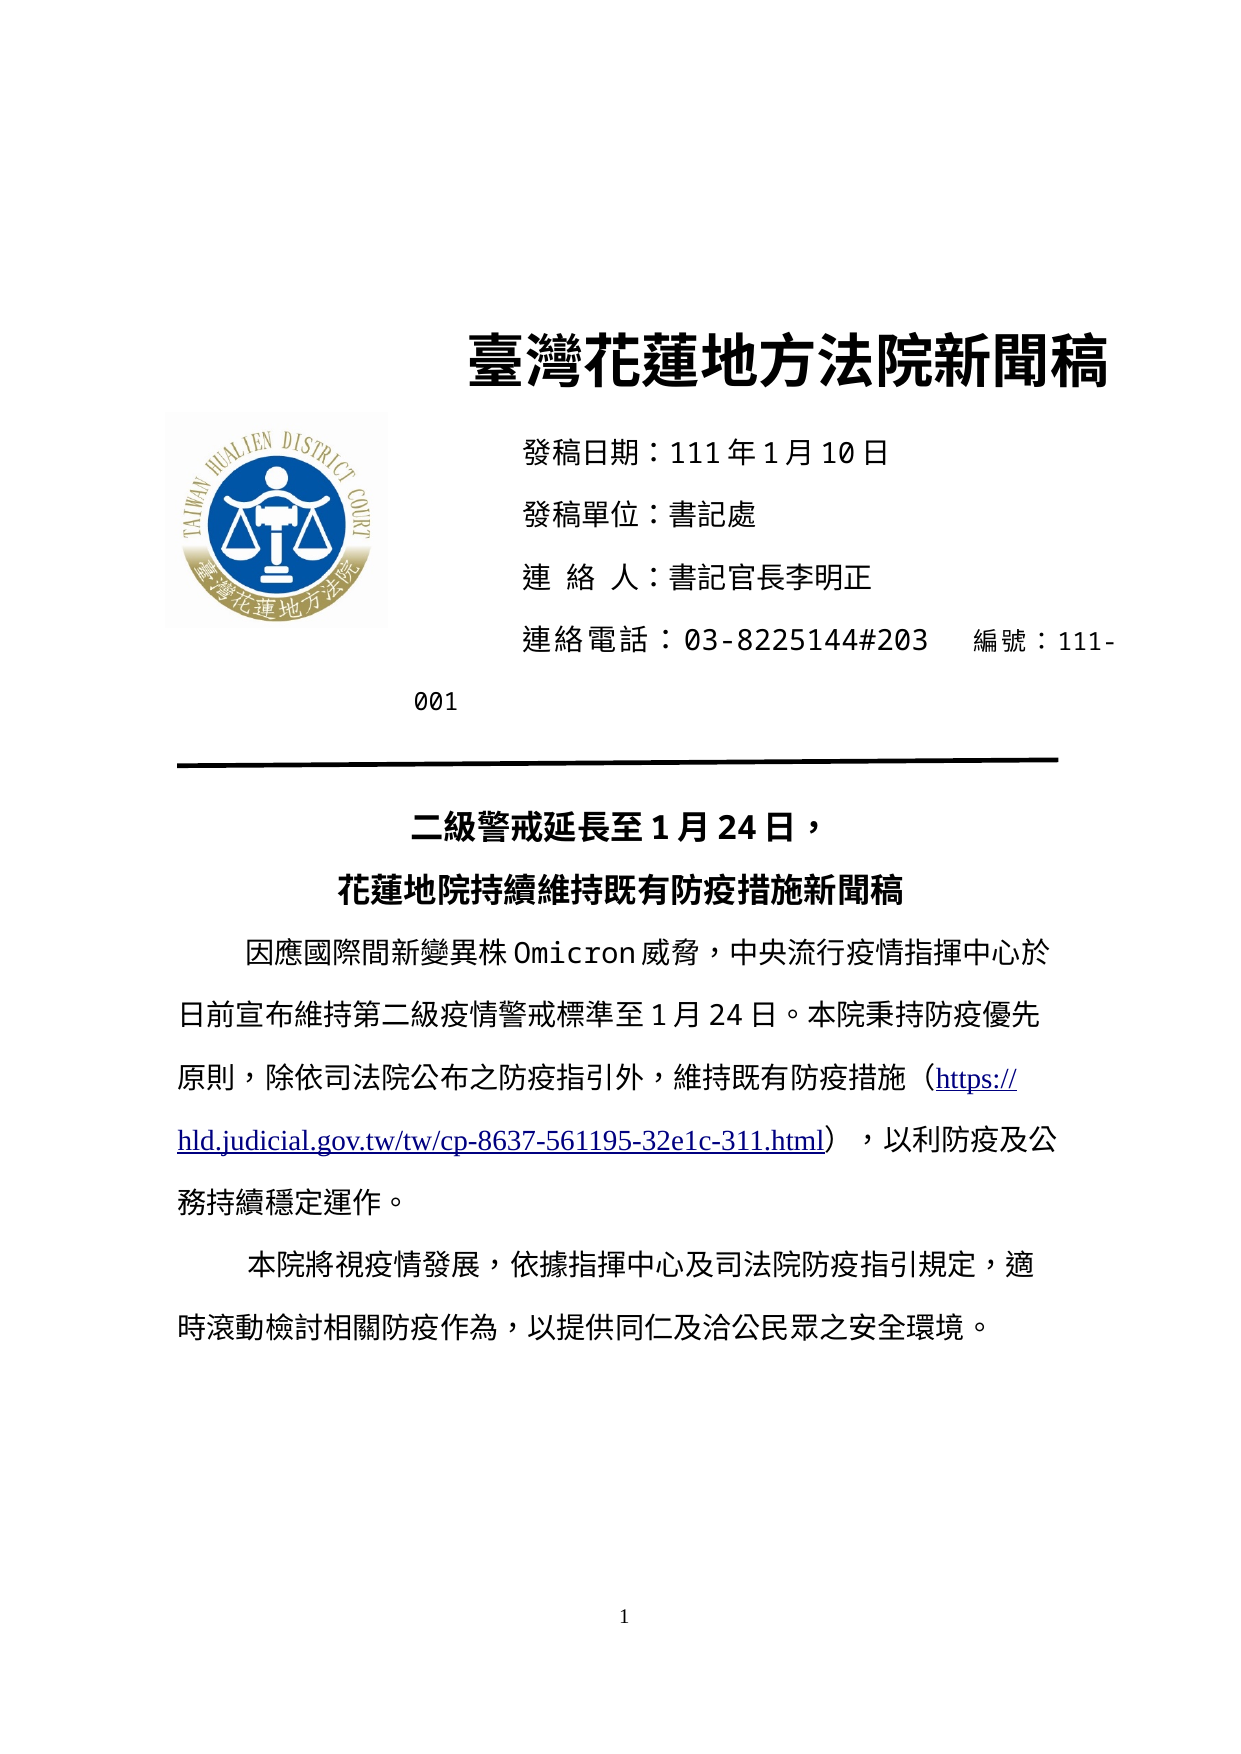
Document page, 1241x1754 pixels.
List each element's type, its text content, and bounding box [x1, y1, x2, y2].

text 因應國際間新變異株Omicron威脅，中央流行疫情指揮中心於日前宣布維持第二級疫情警戒標準至1月24日。本院秉持防疫優先原則，除依司法院公布之防疫指引外，維持既有防疫措施（https://hld.judicial.gov.tw/tw/cp-8637-561195-32e1c-311.html），以利防疫及公務持續穩定運作。 [177, 909, 1063, 1221]
table_header 臺灣花蓮地方法院新聞稿 發稿日期：111年1月10日 發稿單位：書記處 連 絡 人：書記官長李明正 連絡電話：03-8225144#203 編號：111-001 [410, 284, 1120, 721]
table_header [161, 284, 410, 721]
text 花蓮地院持續維持既有防疫措施新聞稿 [177, 846, 1063, 909]
text 二級警戒延長至1月24日， [177, 784, 1063, 846]
text 本院將視疫情發展，依據指揮中心及司法院防疫指引規定，適時滾動檢討相關防疫作為，以提供同仁及洽公民眾之安全環境。 [177, 1221, 1063, 1346]
